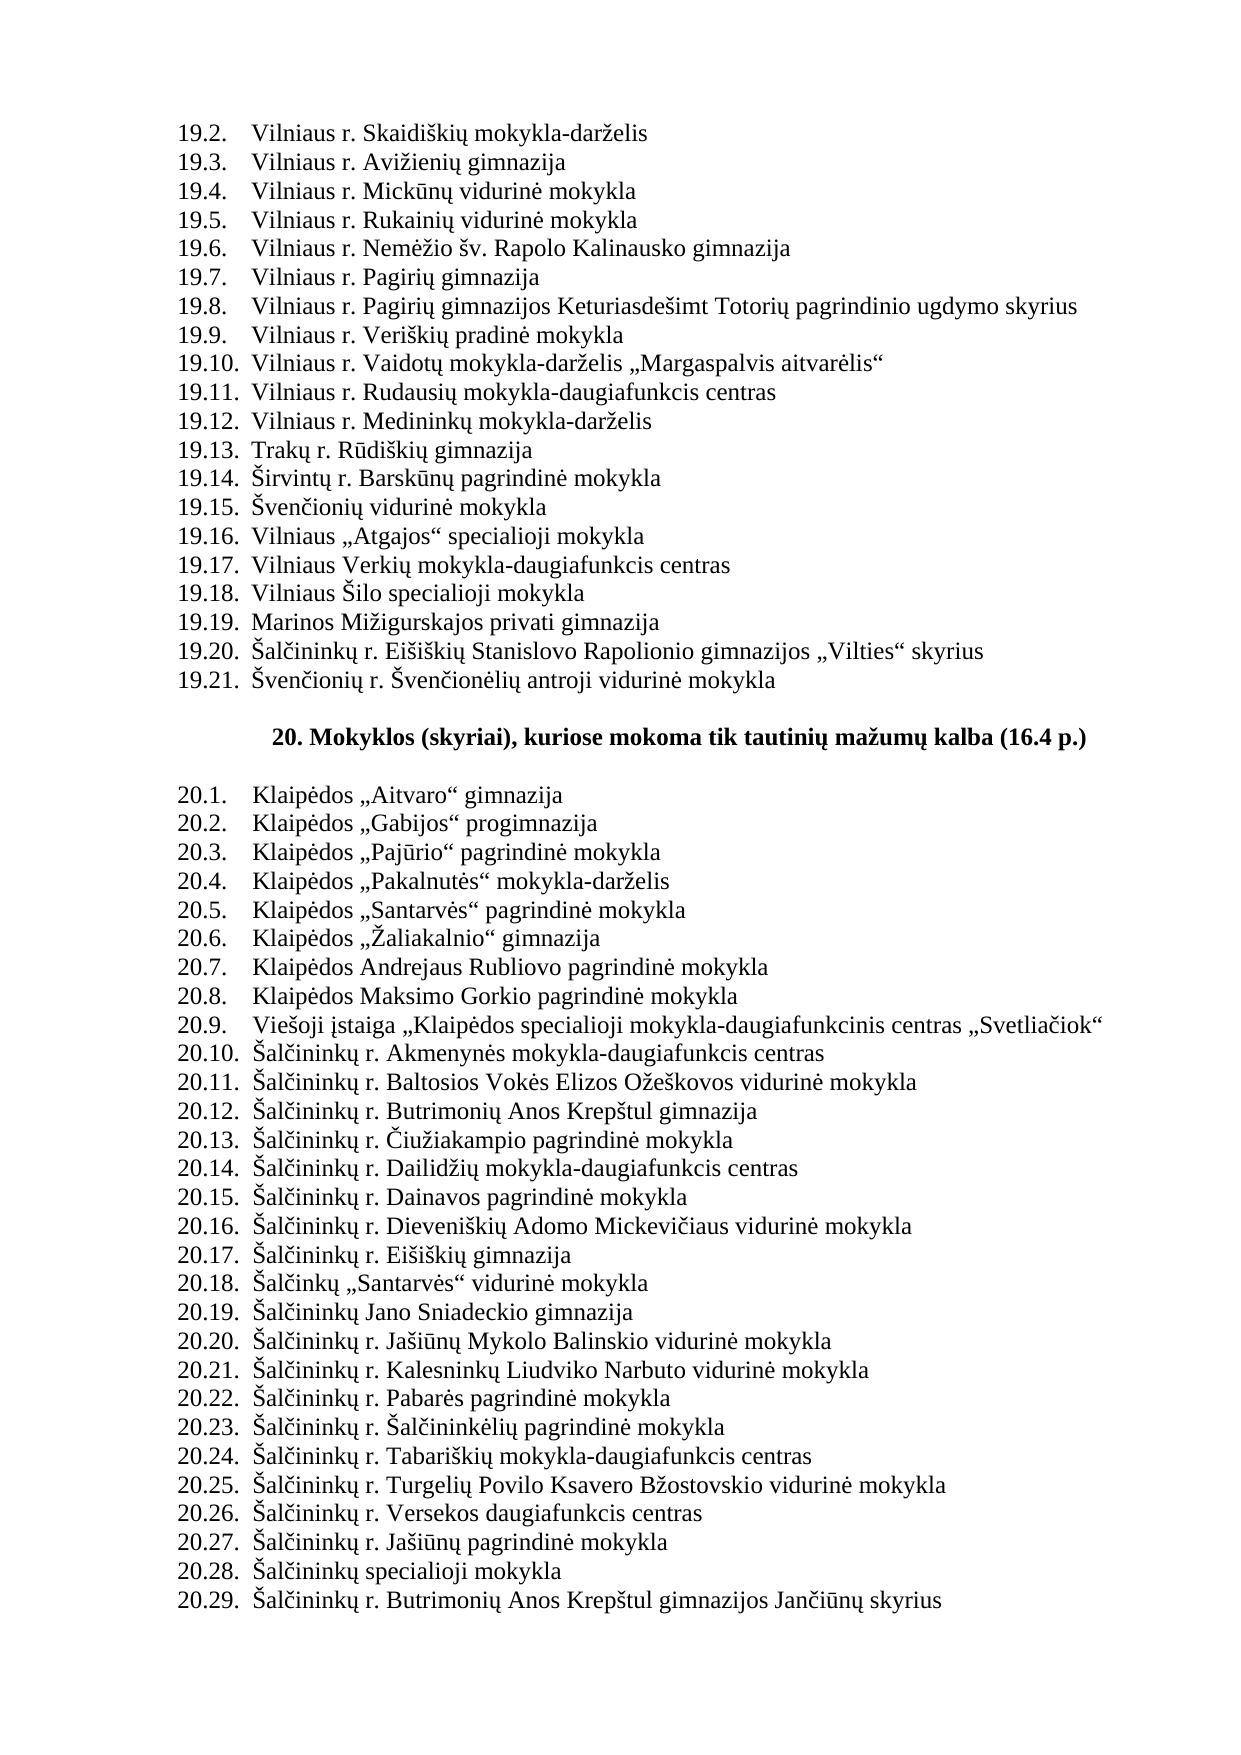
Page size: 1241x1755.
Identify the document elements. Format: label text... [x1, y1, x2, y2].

text 20.4. Klaipėdos „Pakalnutės“ mokykla-darželis [177, 866, 1182, 895]
text 20.18. Šalčinkų „Santarvės“ vidurinė mokykla [177, 1268, 1182, 1297]
text 20.20. Šalčininkų r. Jašiūnų Mykolo Balinskio vidurinė mokykla [177, 1326, 1182, 1355]
text 20.10. Šalčininkų r. Akmenynės mokykla-daugiafunkcis centras [177, 1038, 1182, 1067]
text 20.14. Šalčininkų r. Dailidžių mokykla-daugiafunkcis centras [177, 1153, 1182, 1182]
text 20.26. Šalčininkų r. Versekos daugiafunkcis centras [177, 1498, 1182, 1527]
text 20.19. Šalčininkų Jano Sniadeckio gimnazija [177, 1297, 1182, 1326]
text 20.15. Šalčininkų r. Dainavos pagrindinė mokykla [177, 1182, 1182, 1211]
text 20.2. Klaipėdos „Gabijos“ progimnazija [177, 808, 1182, 837]
text 19.9. Vilniaus r. Veriškių pradinė mokykla [177, 320, 1182, 348]
text 20.13. Šalčininkų r. Čiužiakampio pagrindinė mokykla [177, 1125, 1182, 1153]
text 20.27. Šalčininkų r. Jašiūnų pagrindinė mokykla [177, 1527, 1182, 1556]
text 19.6. Vilniaus r. Nemėžio šv. Rapolo Kalinausko gimnazija [177, 233, 1182, 262]
text 20.24. Šalčininkų r. Tabariškių mokykla-daugiafunkcis centras [177, 1441, 1182, 1470]
text 19.13. Trakų r. Rūdiškių gimnazija [177, 435, 1182, 463]
text 19.18. Vilniaus Šilo specialioji mokykla [177, 578, 1182, 607]
text 20.11. Šalčininkų r. Baltosios Vokės Elizos Ožeškovos vidurinė mokykla [177, 1067, 1182, 1096]
text 19.3. Vilniaus r. Avižienių gimnazija [177, 147, 1182, 176]
text 20.25. Šalčininkų r. Turgelių Povilo Ksavero Bžostovskio vidurinė mokykla [177, 1470, 1182, 1498]
text 19.14. Širvintų r. Barskūnų pagrindinė mokykla [177, 463, 1182, 492]
text 20.9. Viešoji įstaiga „Klaipėdos specialioji mokykla-daugiafunkcinis centras „Svetliačiok“ [177, 1010, 1182, 1038]
text 20.29. Šalčininkų r. Butrimonių Anos Krepštul gimnazijos Jančiūnų skyrius [177, 1585, 1182, 1613]
text 19.21. Švenčionių r. Švenčionėlių antroji vidurinė mokykla [177, 665, 1182, 693]
text 20.8. Klaipėdos Maksimo Gorkio pagrindinė mokykla [177, 981, 1182, 1010]
text 20.3. Klaipėdos „Pajūrio“ pagrindinė mokykla [177, 837, 1182, 866]
text 19.12. Vilniaus r. Medininkų mokykla-darželis [177, 406, 1182, 435]
text 19.8. Vilniaus r. Pagirių gimnazijos Keturiasdešimt Totorių pagrindinio ugdymo skyrius [177, 291, 1182, 320]
text 19.15. Švenčionių vidurinė mokykla [177, 492, 1182, 521]
text 19.16. Vilniaus „Atgajos“ specialioji mokykla [177, 521, 1182, 550]
text 19.19. Marinos Mižigurskajos privati gimnazija [177, 607, 1182, 636]
text 19.17. Vilniaus Verkių mokykla-daugiafunkcis centras [177, 550, 1182, 578]
text 20.5. Klaipėdos „Santarvės“ pagrindinė mokykla [177, 895, 1182, 923]
text 19.7. Vilniaus r. Pagirių gimnazija [177, 262, 1182, 291]
text 20. Mokyklos (skyriai), kuriose mokoma tik tautinių mažumų kalba (16.4 p.) [177, 722, 1182, 751]
text 20.21. Šalčininkų r. Kalesninkų Liudviko Narbuto vidurinė mokykla [177, 1355, 1182, 1383]
text 20.28. Šalčininkų specialioji mokykla [177, 1556, 1182, 1585]
text 19.4. Vilniaus r. Mickūnų vidurinė mokykla [177, 176, 1182, 205]
text 20.16. Šalčininkų r. Dieveniškių Adomo Mickevičiaus vidurinė mokykla [177, 1211, 1182, 1240]
text 20.22. Šalčininkų r. Pabarės pagrindinė mokykla [177, 1383, 1182, 1412]
text 19.11. Vilniaus r. Rudausių mokykla-daugiafunkcis centras [177, 377, 1182, 406]
text 19.10. Vilniaus r. Vaidotų mokykla-darželis „Margaspalvis aitvarėlis“ [177, 348, 1182, 377]
text 20.23. Šalčininkų r. Šalčininkėlių pagrindinė mokykla [177, 1412, 1182, 1441]
text 20.7. Klaipėdos Andrejaus Rubliovo pagrindinė mokykla [177, 952, 1182, 981]
text 20.12. Šalčininkų r. Butrimonių Anos Krepštul gimnazija [177, 1096, 1182, 1125]
text 19.5. Vilniaus r. Rukainių vidurinė mokykla [177, 205, 1182, 233]
text 19.2. Vilniaus r. Skaidiškių mokykla-darželis [177, 118, 1182, 147]
text 19.20. Šalčininkų r. Eišiškių Stanislovo Rapolionio gimnazijos „Vilties“ skyrius [177, 636, 1182, 665]
text 20.6. Klaipėdos „Žaliakalnio“ gimnazija [177, 923, 1182, 952]
text 20.1. Klaipėdos „Aitvaro“ gimnazija [177, 780, 1182, 808]
text 20.17. Šalčininkų r. Eišiškių gimnazija [177, 1240, 1182, 1268]
